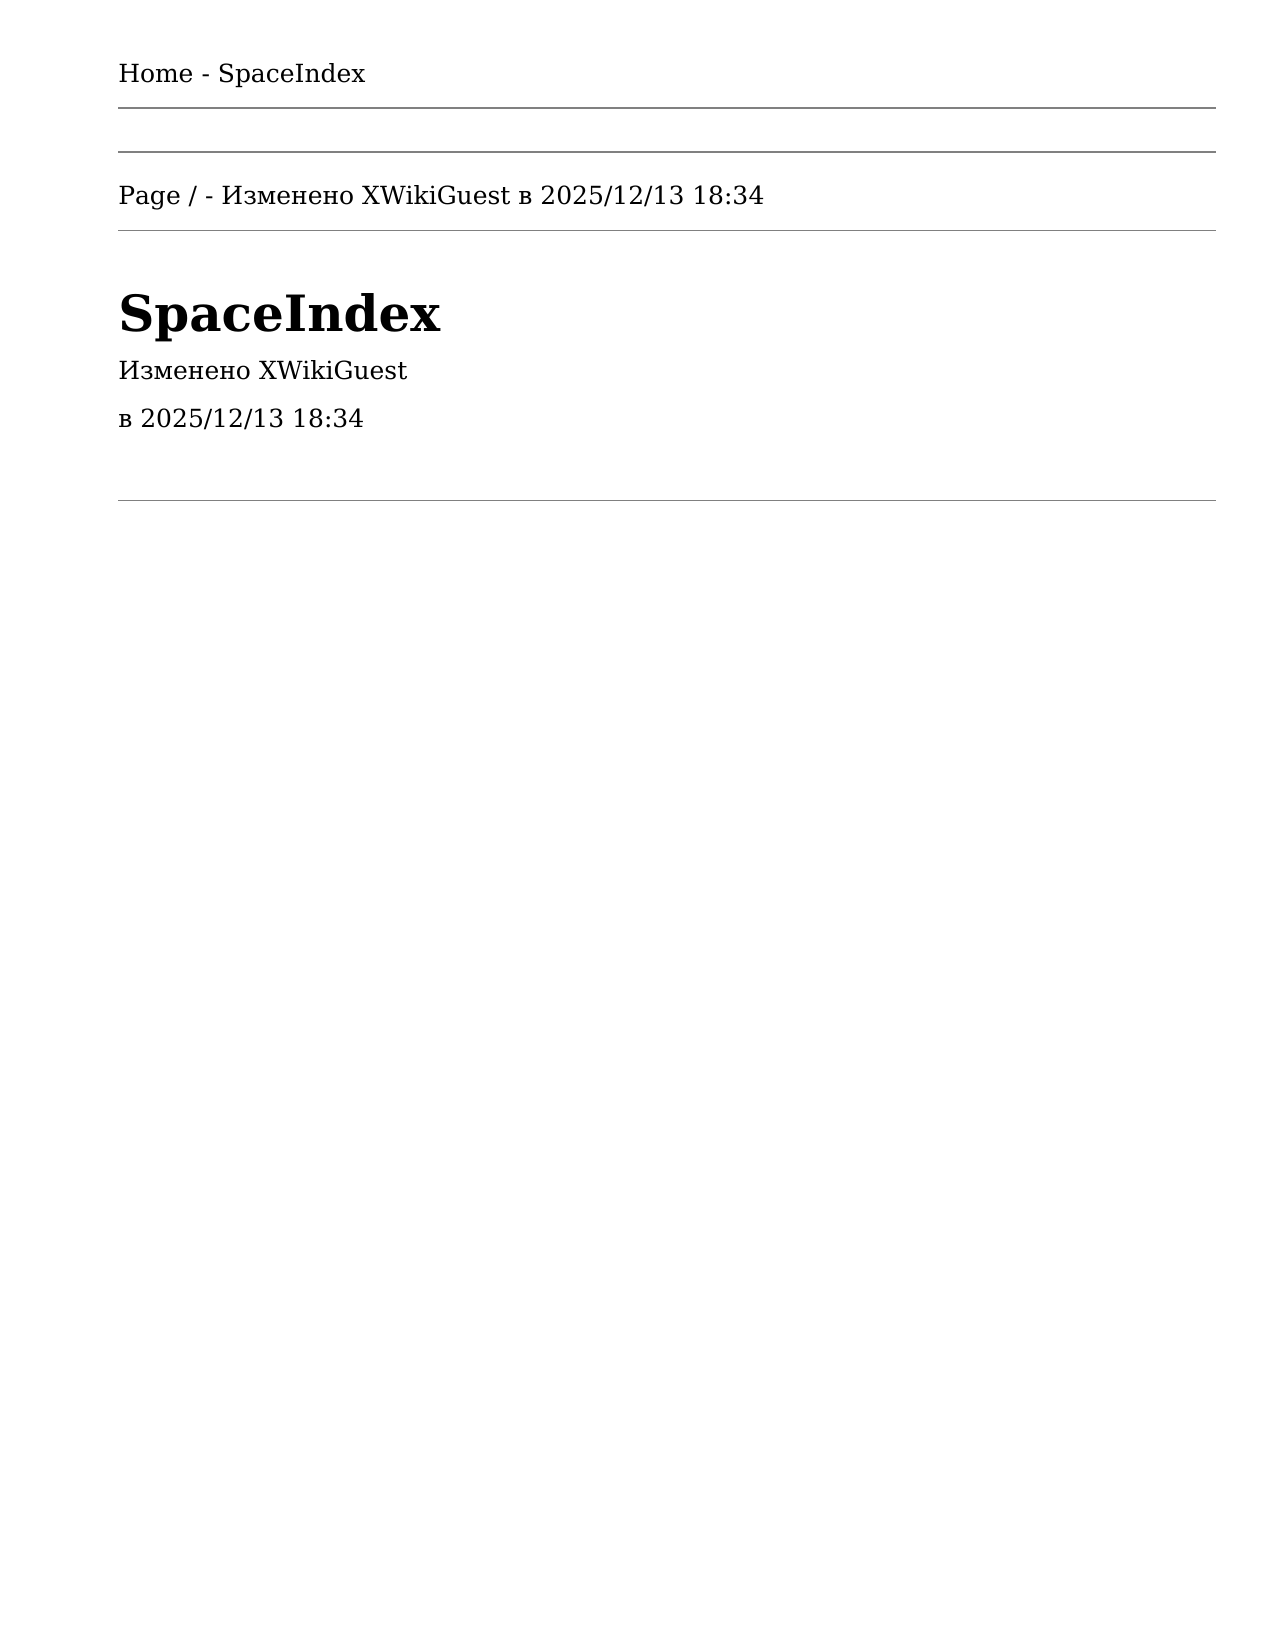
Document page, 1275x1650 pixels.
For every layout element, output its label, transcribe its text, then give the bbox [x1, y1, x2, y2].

text Page / - Изменено XWikiGuest в 2025/12/13 18:34 [118, 182, 1216, 211]
text Home - SpaceIndex [118, 59, 1216, 88]
text Изменено XWikiGuest [118, 356, 1216, 385]
text в 2025/12/13 18:34 [118, 404, 1216, 433]
subtitle SpaceIndex [118, 284, 1216, 343]
